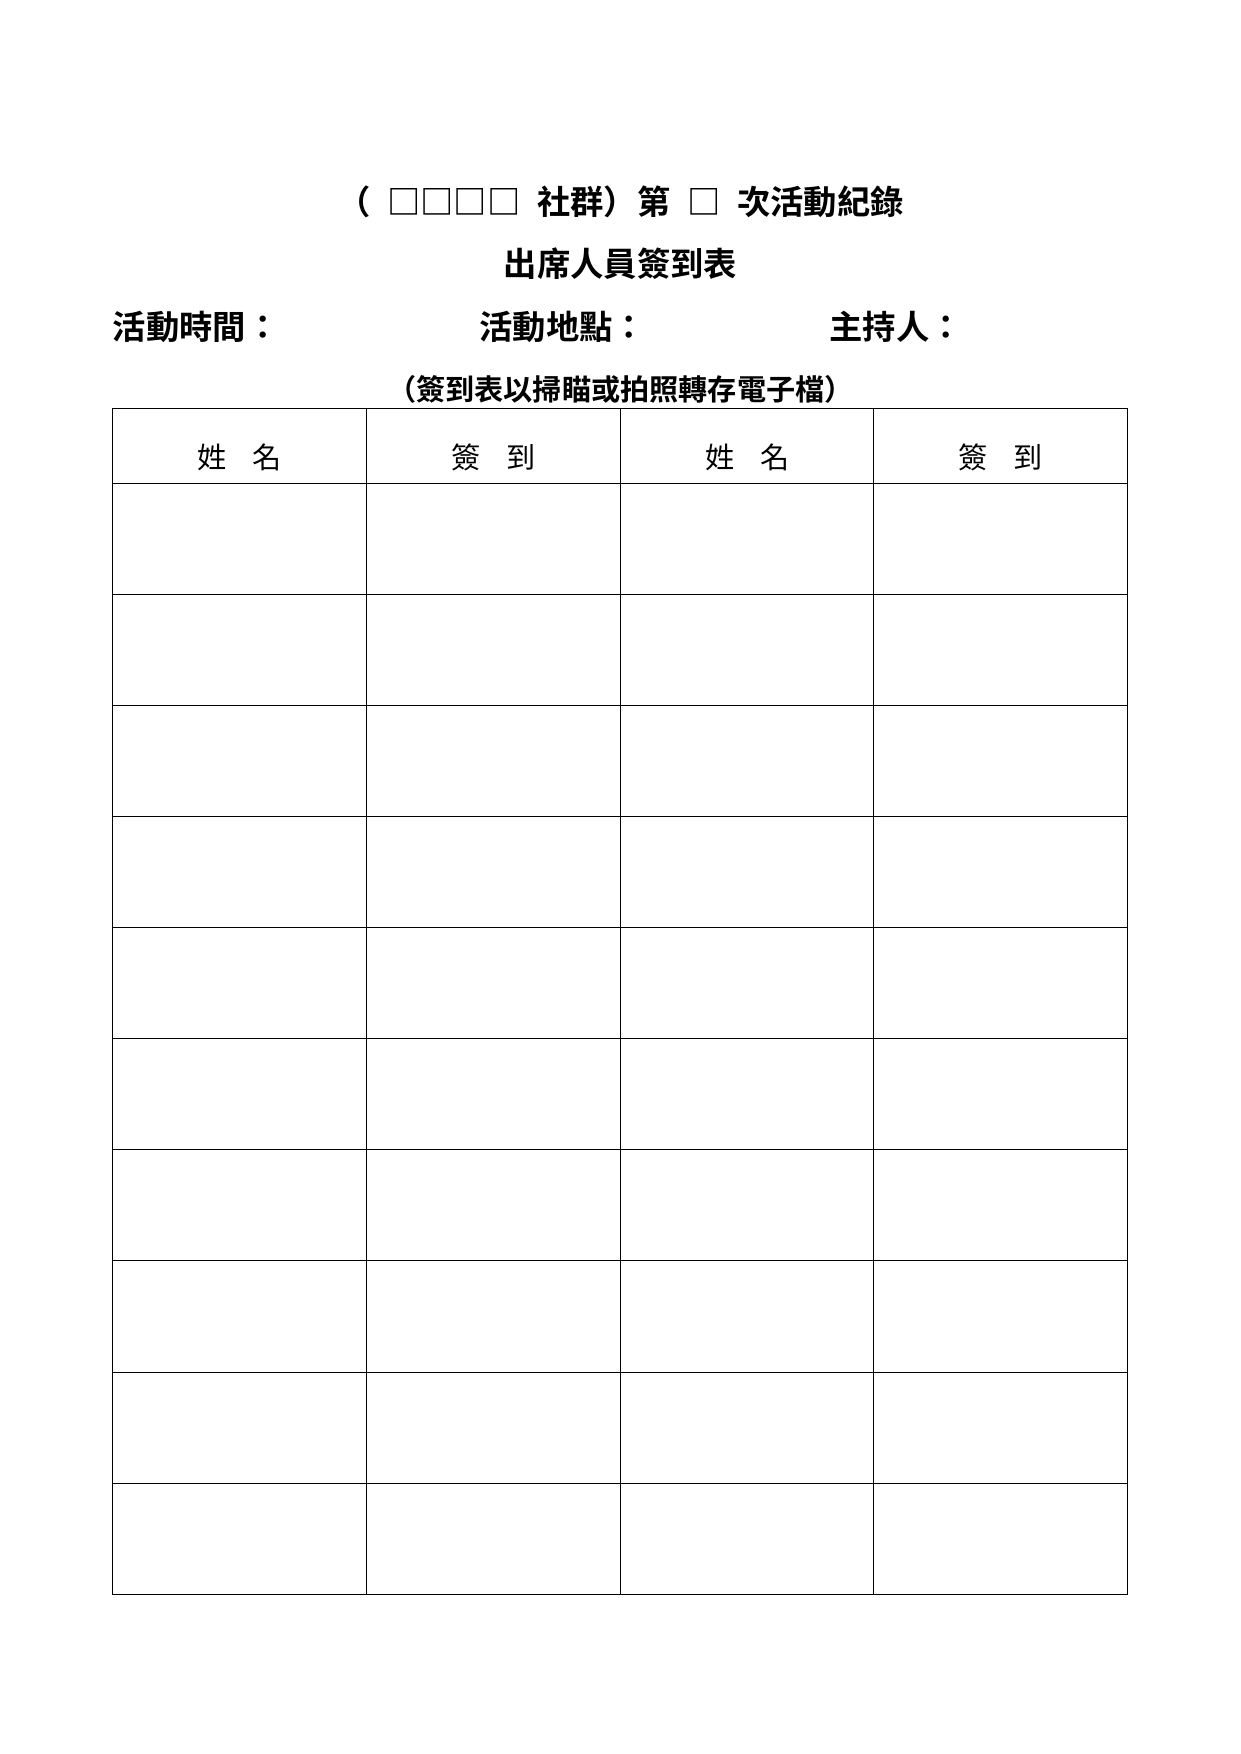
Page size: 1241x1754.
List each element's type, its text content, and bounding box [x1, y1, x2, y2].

text （簽到表以掃瞄或拍照轉存電子檔） [112, 346, 1128, 408]
table_cell [367, 1373, 620, 1483]
table_cell [874, 1373, 1127, 1483]
table_cell [367, 484, 620, 593]
table_cell [367, 706, 620, 816]
table_header 姓 名 [621, 409, 873, 482]
table_cell [874, 1039, 1127, 1149]
text （ □□□□ 社群）第 □ 次活動紀錄 [112, 158, 1128, 221]
table_cell [621, 484, 873, 593]
table_cell [113, 1261, 366, 1372]
table_cell [113, 1373, 366, 1483]
table_cell [621, 928, 873, 1038]
table_cell [367, 817, 620, 927]
table_cell [621, 1261, 873, 1372]
table_header 簽 到 [367, 409, 620, 482]
table_cell [874, 1261, 1127, 1372]
table_cell [367, 1039, 620, 1149]
table_cell [874, 928, 1127, 1038]
table_cell [367, 1150, 620, 1260]
table_cell [367, 595, 620, 705]
table_cell [621, 706, 873, 816]
table_cell [621, 1039, 873, 1149]
table_cell [113, 595, 366, 705]
table_cell [874, 706, 1127, 816]
table_cell [621, 817, 873, 927]
table_cell [367, 1484, 620, 1594]
table_cell [621, 1150, 873, 1260]
table_cell [113, 817, 366, 927]
table_cell [367, 928, 620, 1038]
text 活動時間： 活動地點： 主持人： [112, 283, 1128, 346]
table_cell [874, 1484, 1127, 1594]
table_cell [113, 1484, 366, 1594]
table_cell [621, 1484, 873, 1594]
table_cell [874, 484, 1127, 593]
table_cell [621, 1373, 873, 1483]
table_cell [113, 484, 366, 593]
table_cell [621, 595, 873, 705]
table_cell [113, 928, 366, 1038]
text 出席人員簽到表 [112, 221, 1128, 283]
table_header 簽 到 [874, 409, 1127, 482]
table_cell [874, 1150, 1127, 1260]
table_cell [367, 1261, 620, 1372]
table_cell [874, 817, 1127, 927]
table_cell [113, 1039, 366, 1149]
table_cell [113, 706, 366, 816]
table_cell [113, 1150, 366, 1260]
table_header 姓 名 [113, 409, 366, 482]
table_cell [874, 595, 1127, 705]
